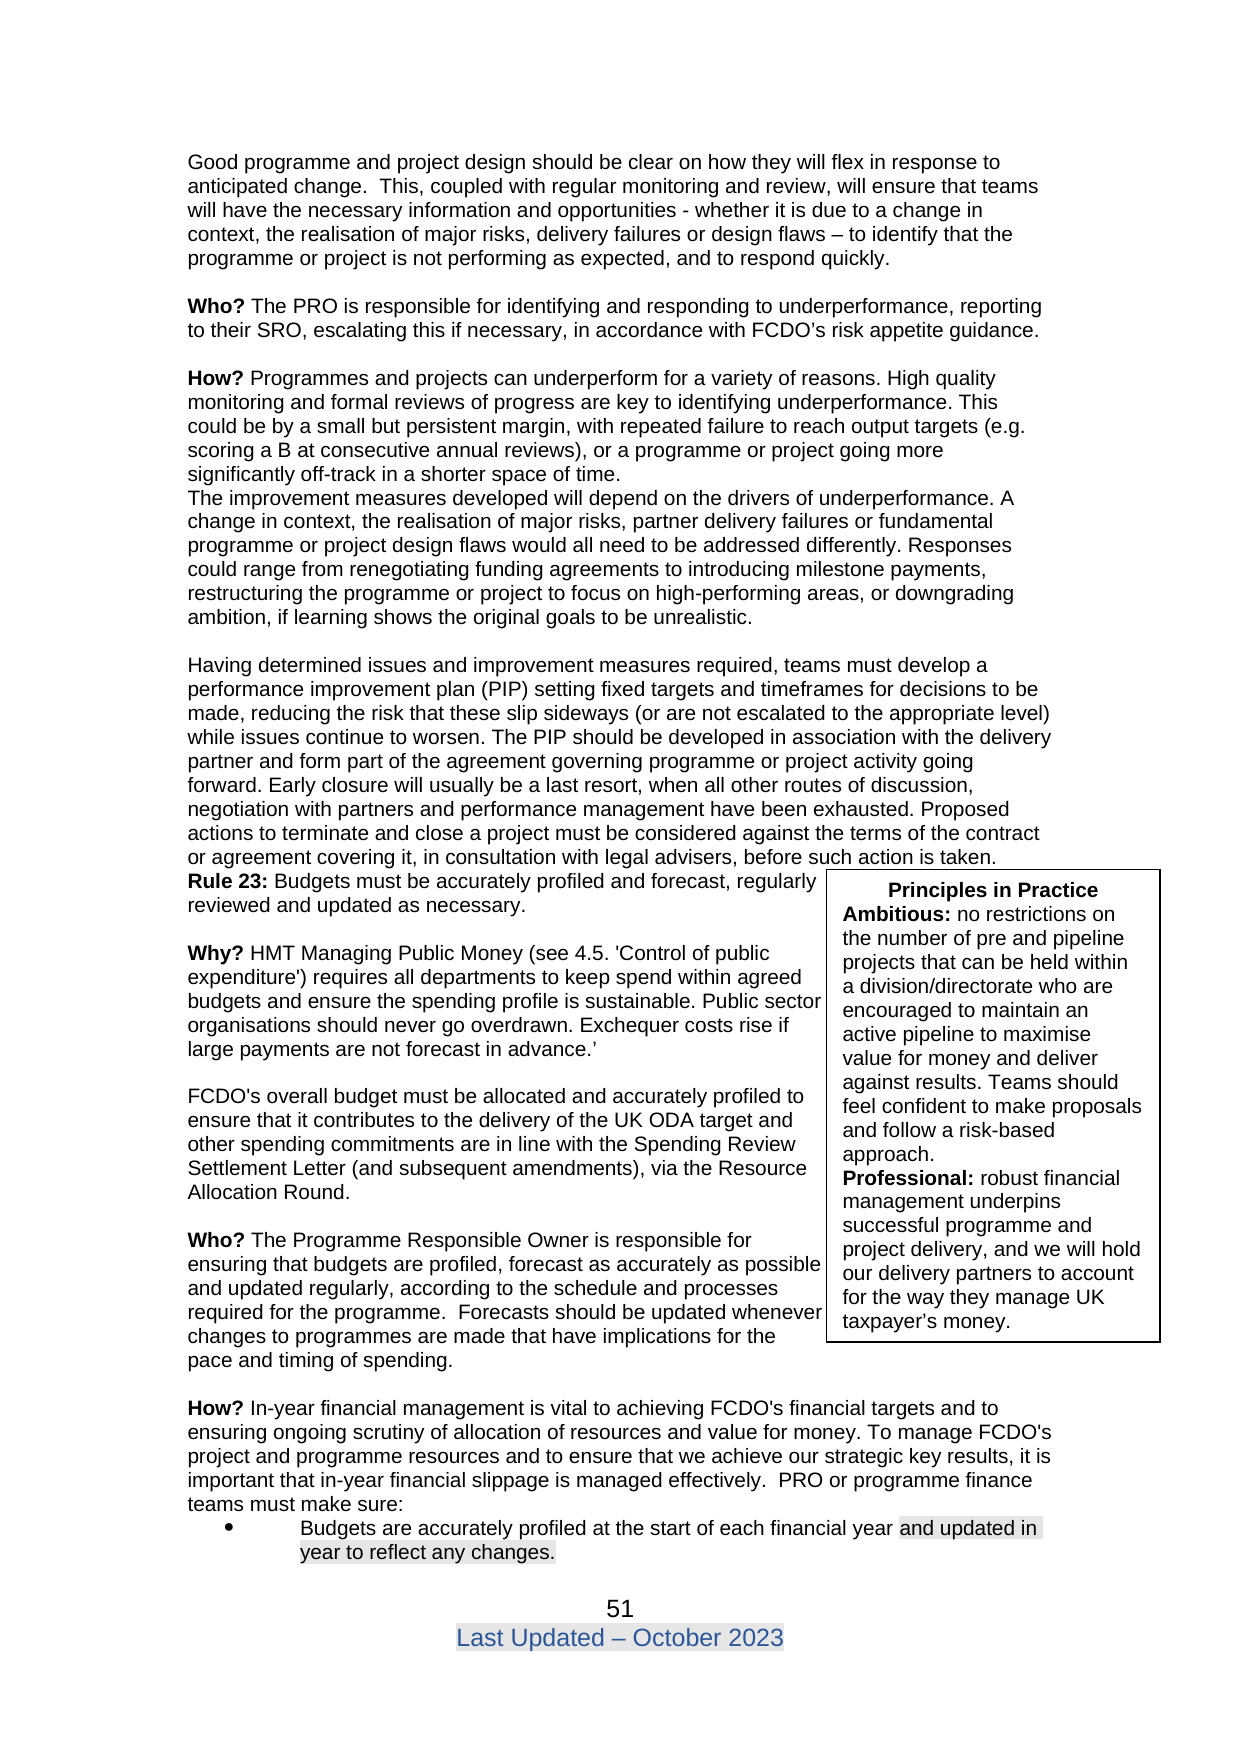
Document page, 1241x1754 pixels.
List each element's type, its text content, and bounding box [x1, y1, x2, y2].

list Budgets are accurately profiled at the start of each financial year and updated in year to reflect any changes. [225, 1516, 1053, 1564]
text Having determined issues and improvement measures required, teams must develop a performance improvement plan (PIP) setting fixed targets and timeframes for decisions to be made, reducing the risk that these slip sideways (or are not escalated to the appropriate level) while issues continue to worsen. The PIP should be developed in association with the delivery partner and form part of the agreement governing programme or project activity going forward. Early closure will usually be a last resort, when all other routes of discussion, negotiation with partners and performance management have been exhausted. Proposed actions to terminate and close a project must be considered against the terms of the contract or agreement covering it, in consultation with legal advisers, before such action is taken. [187, 653, 1053, 869]
text Ambitious: no restrictions on the number of pre and pipeline projects that can be held within a division/directorate who are encouraged to maintain an active pipeline to maximise value for money and deliver against results. Teams should feel confident to make proposals and follow a risk-based approach. [842, 902, 1144, 1165]
text Why? HMT Managing Public Money (see 4.5. 'Control of public expenditure') requires all departments to keep spend within agreed budgets and ensure the spending profile is sustainable. Public sector organisations should never go overdrawn. Exchequer costs rise if large payments are not forecast in advance.’ [187, 941, 826, 1060]
text Professional: robust financial management underpins successful programme and project delivery, and we will hold our delivery partners to account for the way they manage UK taxpayer’s money. [842, 1165, 1144, 1333]
text How? Programmes and projects can underperform for a variety of reasons. High quality monitoring and formal reviews of progress are key to identifying underperformance. This could be by a small but persistent margin, with repeated failure to reach output targets (e.g. scoring a B at consecutive annual reviews), or a programme or project going more significantly off-track in a shorter space of time. [187, 366, 1053, 485]
text The improvement measures developed will depend on the drivers of underperformance. A change in context, the realisation of major risks, partner delivery failures or fundamental programme or project design flaws would all need to be addressed differently. Responses could range from renegotiating funding agreements to introducing milestone payments, restructuring the programme or project to focus on high-performing areas, or downgrading ambition, if learning shows the original goals to be unrealistic. [187, 485, 1053, 629]
text Who? The PRO is responsible for identifying and responding to underperformance, reporting to their SRO, escalating this if necessary, in accordance with FCDO’s risk appetite guidance. [187, 294, 1053, 342]
text Who? The Programme Responsible Owner is responsible for ensuring that budgets are profiled, forecast as accurately as possible and updated regularly, according to the schedule and processes required for the programme. Forecasts should be updated whenever changes to programmes are made that have implications for the pace and timing of spending. [187, 1228, 1053, 1372]
text Good programme and project design should be clear on how they will flex in response to anticipated change. This, coupled with regular monitoring and review, will ensure that teams will have the necessary information and opportunities - whether it is due to a change in context, the realisation of major risks, delivery failures or design flaws – to identify that the programme or project is not performing as expected, and to respond quickly. [187, 150, 1053, 270]
text Rule 23: Budgets must be accurately profiled and forecast, regularly reviewed and updated as necessary. [187, 869, 826, 917]
text Principles in Practice [842, 878, 1144, 902]
text [827, 870, 1159, 1341]
text How? In-year financial management is vital to achieving FCDO's financial targets and to ensuring ongoing scrutiny of allocation of resources and value for money. To manage FCDO's project and programme resources and to ensure that we achieve our strategic key results, it is important that in-year financial slippage is managed effectively. PRO or programme finance teams must make sure: [187, 1396, 1053, 1516]
text FCDO's overall budget must be allocated and accurately profiled to ensure that it contributes to the delivery of the UK ODA target and other spending commitments are in line with the Spending Review Settlement Letter (and subsequent amendments), via the Resource Allocation Round. [187, 1084, 826, 1204]
